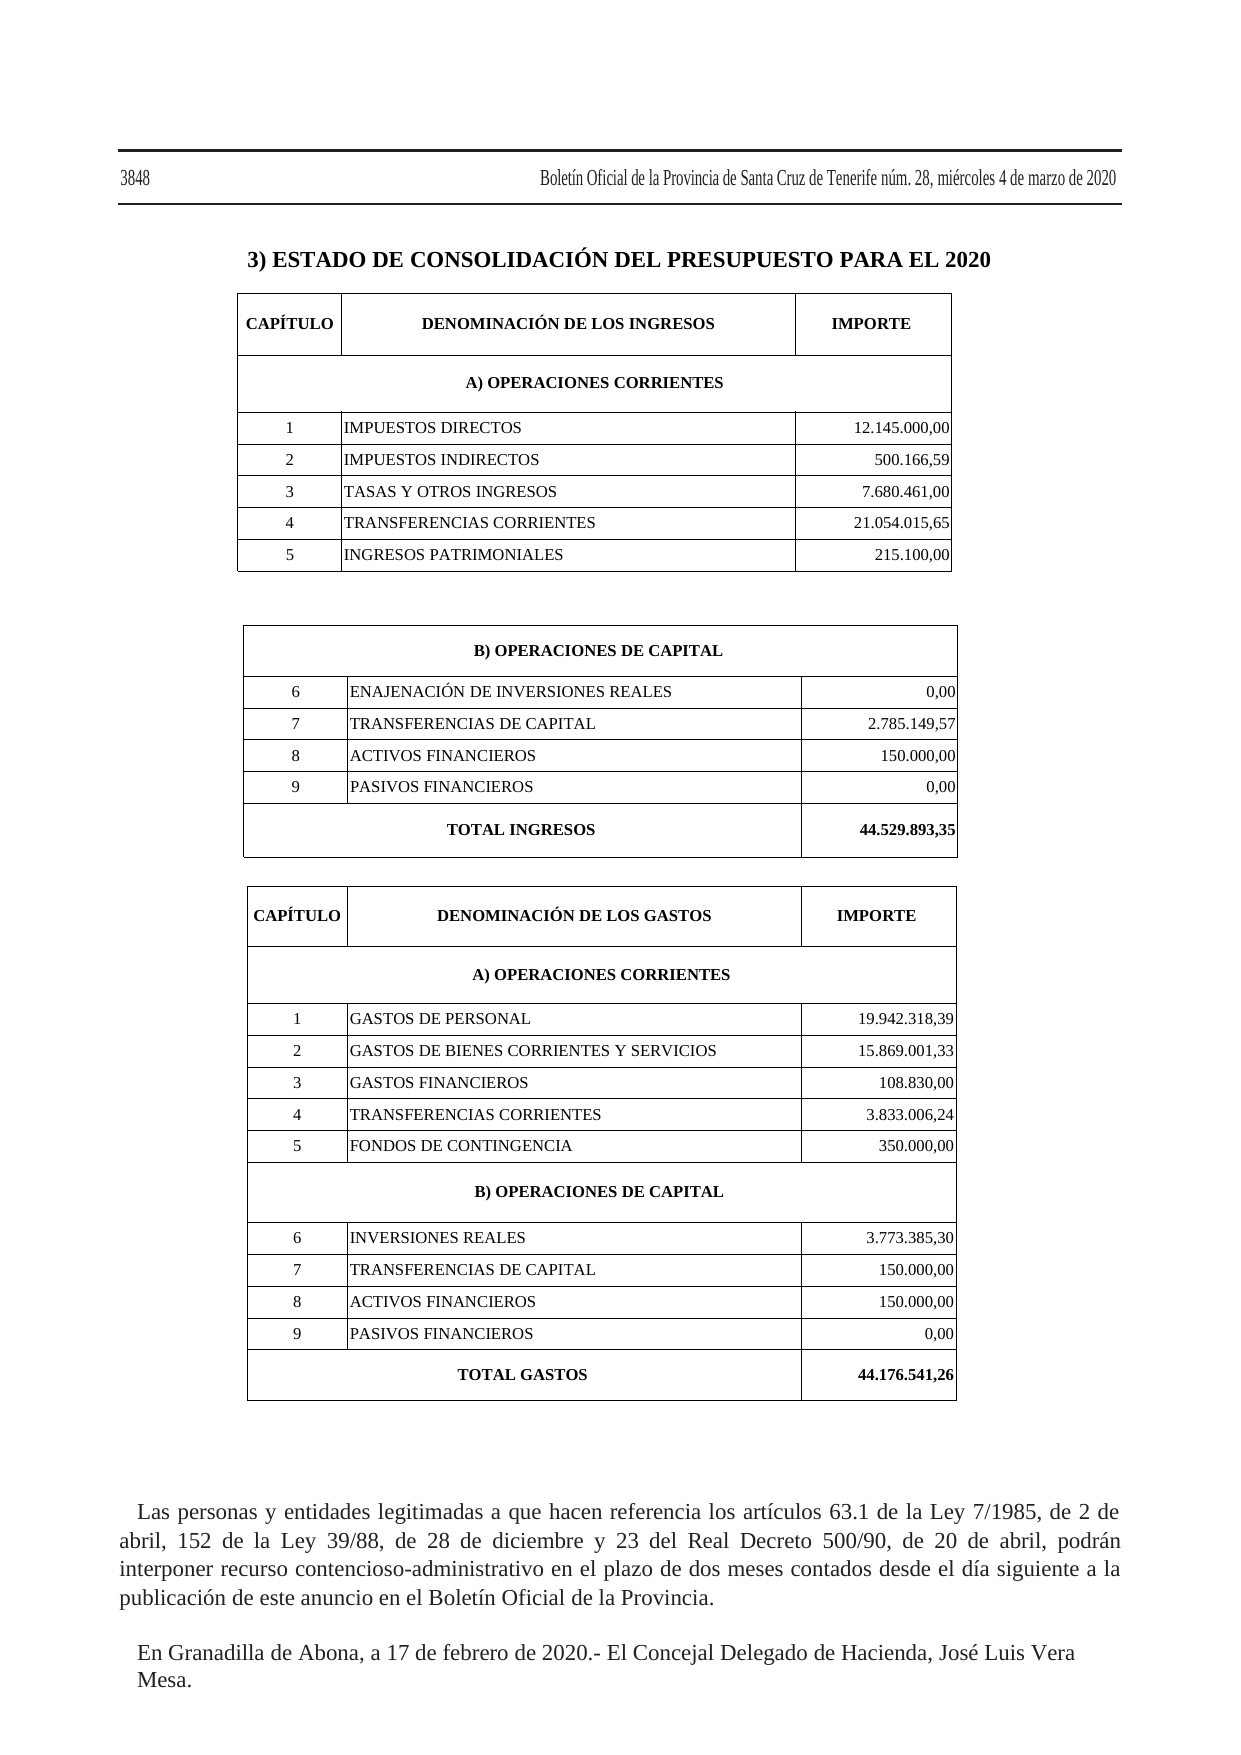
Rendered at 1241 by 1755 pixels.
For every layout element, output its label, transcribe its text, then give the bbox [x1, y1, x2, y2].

list ESTADO DE CONSOLIDACIÓN DEL PRESUPUESTO PARA EL 2020 [247, 246, 1134, 273]
table_cell 4 [248, 1099, 347, 1130]
table_cell TRANSFERENCIAS DE CAPITAL [348, 1255, 801, 1286]
table_cell ACTIVOS FINANCIEROS [348, 740, 801, 771]
table_cell 3.773.385,30 [802, 1223, 956, 1254]
table_cell 2 [248, 1036, 347, 1066]
table_cell 12.145.000,00 [796, 413, 951, 443]
table_cell A) OPERACIONES CORRIENTES [238, 356, 951, 411]
table_cell 150.000,00 [802, 1287, 956, 1317]
table_header CAPÍTULO [248, 887, 347, 946]
table_cell 3 [238, 476, 341, 507]
table_cell 3 [248, 1068, 347, 1098]
table_cell TASAS Y OTROS INGRESOS [342, 476, 795, 507]
table_cell INGRESOS PATRIMONIALES [342, 540, 795, 571]
table_cell 6 [248, 1223, 347, 1254]
table_cell 19.942.318,39 [802, 1004, 956, 1034]
table_cell 5 [238, 540, 341, 571]
table_cell GASTOS DE BIENES CORRIENTES Y SERVICIOS [348, 1036, 801, 1066]
text Las personas y entidades legitimadas a que hacen referencia los artículos 63.1 de la Ley 7/1985, de 2 de abril, 152 de la Ley 39/88, de 28 de diciembre y 23 del Real Decreto 500/90, de 20 de abril, podrán interponer recurso contencioso-administrativo en el plazo de dos meses contados desde el día siguiente a la publicación de este anuncio en el Boletín Oficial de la Provincia. [119, 1498, 1122, 1610]
table_cell PASIVOS FINANCIEROS [348, 772, 801, 803]
table_cell 9 [244, 772, 347, 803]
table_cell 7.680.461,00 [796, 476, 951, 507]
table_cell 15.869.001,33 [802, 1036, 956, 1066]
table_cell 44.529.893,35 [802, 804, 957, 857]
table_cell 1 [238, 413, 341, 443]
table_cell 0,00 [802, 677, 957, 707]
table_cell B) OPERACIONES DE CAPITAL [248, 1163, 956, 1222]
table_cell 0,00 [802, 772, 957, 803]
table_cell 7 [244, 709, 347, 739]
table_header IMPORTE [802, 887, 956, 946]
table_cell IMPUESTOS DIRECTOS [342, 413, 795, 443]
table_cell IMPUESTOS INDIRECTOS [342, 445, 795, 475]
table_cell 21.054.015,65 [796, 508, 951, 539]
table_cell ENAJENACIÓN DE INVERSIONES REALES [348, 677, 801, 707]
table_cell 7 [248, 1255, 347, 1286]
table_cell INVERSIONES REALES [348, 1223, 801, 1254]
table_header DENOMINACIÓN DE LOS INGRESOS [342, 294, 795, 355]
table_header DENOMINACIÓN DE LOS GASTOS [348, 887, 801, 946]
table_cell TOTAL INGRESOS [244, 804, 801, 857]
table_cell 108.830,00 [802, 1068, 956, 1098]
text En Granadilla de Abona, a 17 de febrero de 2020.- El Concejal Delegado de Hacienda, José Luis Vera Mesa. [137, 1639, 1134, 1692]
table_cell 500.166,59 [796, 445, 951, 475]
table_cell TOTAL GASTOS [248, 1350, 801, 1400]
table_header CAPÍTULO [238, 294, 341, 355]
table_cell 1 [248, 1004, 347, 1034]
table_cell ACTIVOS FINANCIEROS [348, 1287, 801, 1317]
table_cell 8 [244, 740, 347, 771]
table_header B) OPERACIONES DE CAPITAL [244, 626, 957, 676]
table_cell 350.000,00 [802, 1131, 956, 1162]
table_cell GASTOS FINANCIEROS [348, 1068, 801, 1098]
table_cell 4 [238, 508, 341, 539]
table_cell 6 [244, 677, 347, 707]
table_cell 2.785.149,57 [802, 709, 957, 739]
table_cell 5 [248, 1131, 347, 1162]
table_cell TRANSFERENCIAS DE CAPITAL [348, 709, 801, 739]
table_header IMPORTE [796, 294, 951, 355]
table_cell 9 [248, 1319, 347, 1349]
table_cell TRANSFERENCIAS CORRIENTES [342, 508, 795, 539]
table_cell 150.000,00 [802, 1255, 956, 1286]
table_cell GASTOS DE PERSONAL [348, 1004, 801, 1034]
table_cell 3.833.006,24 [802, 1099, 956, 1130]
table_cell TRANSFERENCIAS CORRIENTES [348, 1099, 801, 1130]
table_cell 150.000,00 [802, 740, 957, 771]
table_cell 8 [248, 1287, 347, 1317]
table_cell FONDOS DE CONTINGENCIA [348, 1131, 801, 1162]
table_cell 0,00 [802, 1319, 956, 1349]
table_cell PASIVOS FINANCIEROS [348, 1319, 801, 1349]
table_cell A) OPERACIONES CORRIENTES [248, 947, 956, 1003]
table_cell 44.176.541,26 [802, 1350, 956, 1400]
table_cell 215.100,00 [796, 540, 951, 571]
table_cell 2 [238, 445, 341, 475]
